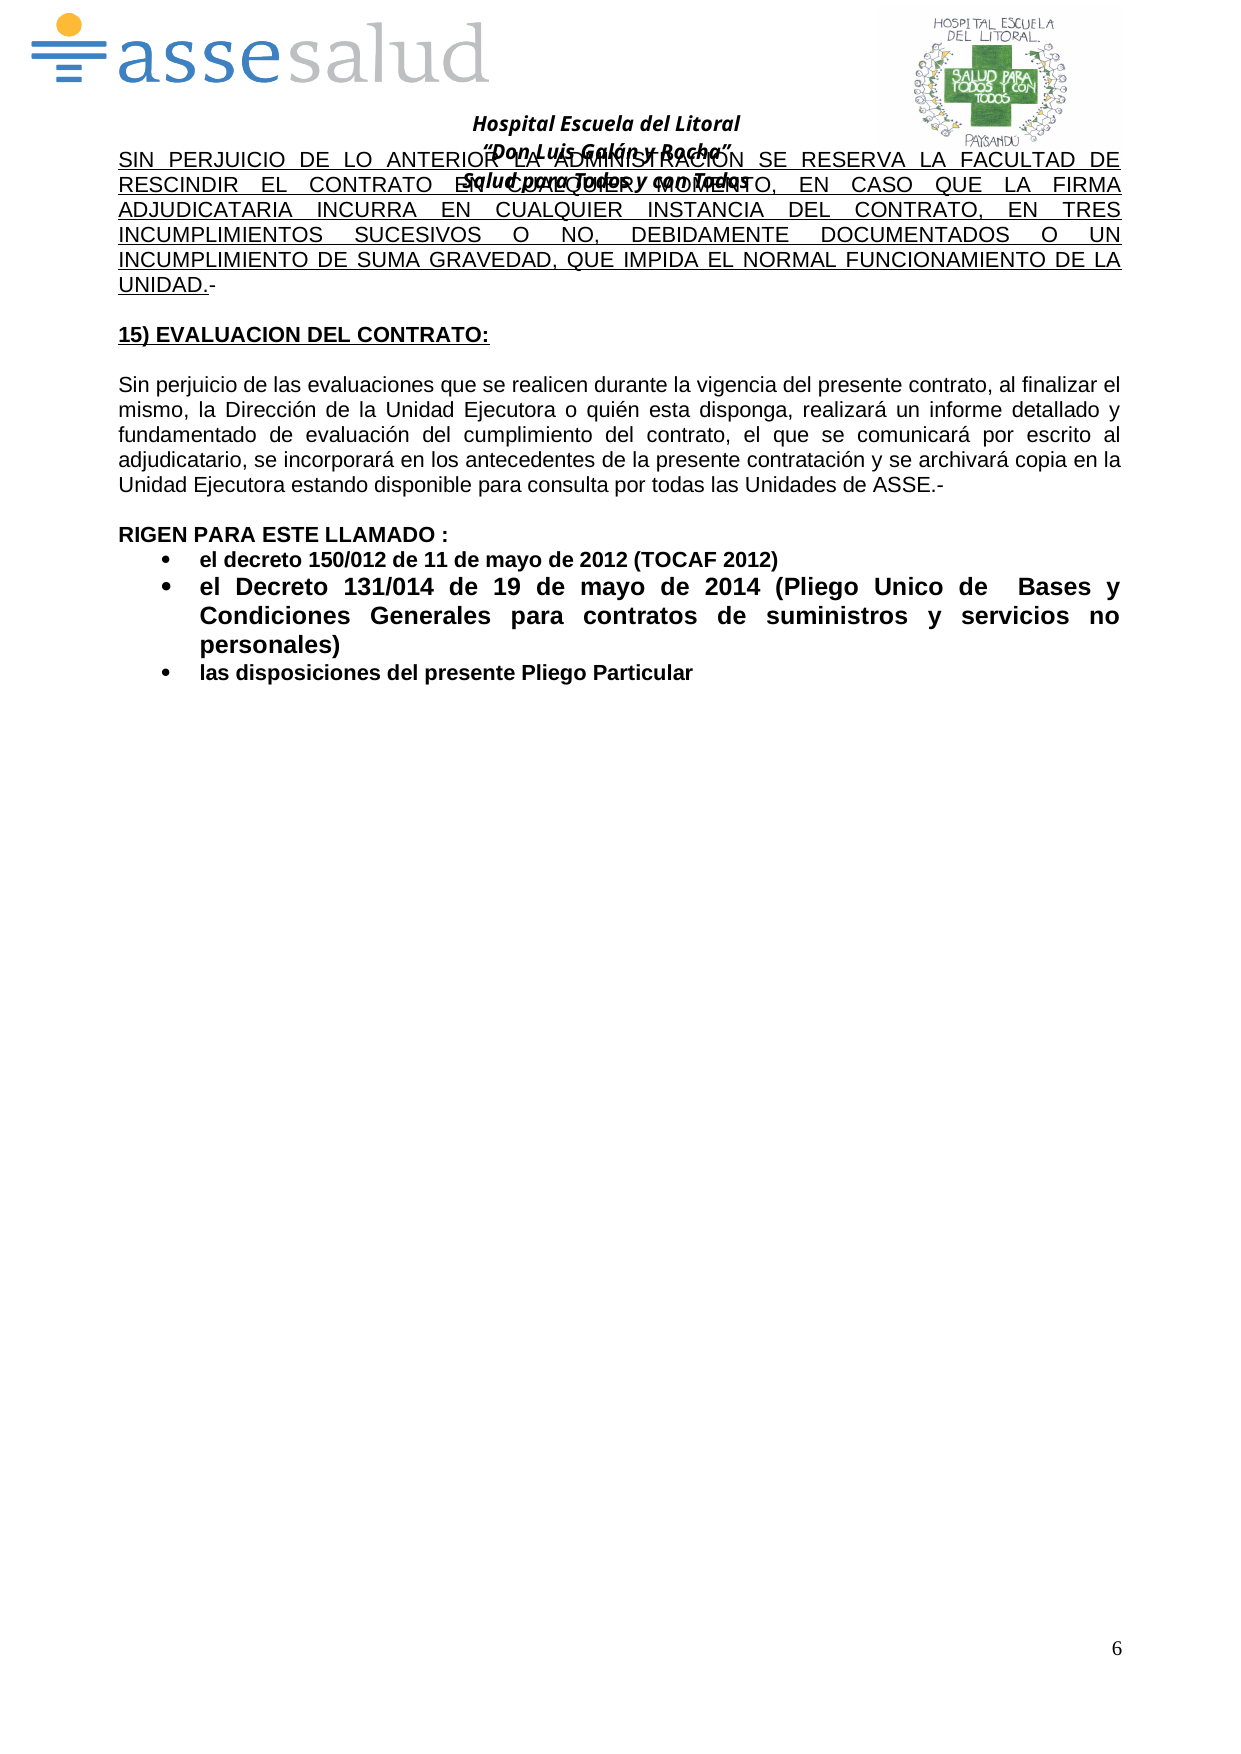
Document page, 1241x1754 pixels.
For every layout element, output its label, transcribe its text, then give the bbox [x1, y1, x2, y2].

text SIN PERJUICIO DE LO ANTERIOR LA ADMINISTRACION SE RESERVA LA FACULTAD DE RESCINDIR EL CONTRATO EN CUALQUIER MOMENTO, EN CASO QUE LA FIRMA ADJUDICATARIA INCURRA EN CUALQUIER INSTANCIA DEL CONTRATO, EN TRES INCUMPLIMIENTOS SUCESIVOS O NO, DEBIDAMENTE DOCUMENTADOS O UN INCUMPLIMIENTO DE SUMA GRAVEDAD, QUE IMPIDA EL NORMAL FUNCIONAMIENTO DE LA UNIDAD.- [118, 220, 1122, 244]
list el Decreto 131/014 de 19 de mayo de 2014 (Pliego Unico de Bases y Condiciones Generales para contratos de suministros y servicios no personales) [162, 572, 1122, 659]
text SIN PERJUICIO DE LO ANTERIOR LA ADMINISTRACION SE RESERVA LA FACULTAD DE RESCINDIR EL CONTRATO EN CUALQUIER MOMENTO, EN CASO QUE LA FIRMA ADJUDICATARIA INCURRA EN CUALQUIER INSTANCIA DEL CONTRATO, EN TRES INCUMPLIMIENTOS SUCESIVOS O NO, DEBIDAMENTE DOCUMENTADOS O UN INCUMPLIMIENTO DE SUMA GRAVEDAD, QUE IMPIDA EL NORMAL FUNCIONAMIENTO DE LA UNIDAD.- [118, 245, 1122, 269]
text 15) EVALUACION DEL CONTRATO: [118, 322, 1122, 347]
list el decreto 150/012 de 11 de mayo de 2012 (TOCAF 2012) [162, 547, 1122, 572]
picture [1093, 154, 1102, 159]
picture [1063, 154, 1072, 159]
picture [877, 6, 1122, 159]
text SIN PERJUICIO DE LO ANTERIOR LA ADMINISTRACION SE RESERVA LA FACULTAD DE RESCINDIR EL CONTRATO EN CUALQUIER MOMENTO, EN CASO QUE LA FIRMA ADJUDICATARIA INCURRA EN CUALQUIER INSTANCIA DEL CONTRATO, EN TRES INCUMPLIMIENTOS SUCESIVOS O NO, DEBIDAMENTE DOCUMENTADOS O UN INCUMPLIMIENTO DE SUMA GRAVEDAD, QUE IMPIDA EL NORMAL FUNCIONAMIENTO DE LA UNIDAD.- [118, 270, 1122, 297]
text RIGEN PARA ESTE LLAMADO : [118, 522, 1122, 547]
list las disposiciones del presente Pliego Particular [162, 659, 1122, 684]
text Sin perjuicio de las evaluaciones que se realicen durante la vigencia del presente contrato, al finalizar el mismo, la Dirección de la Unidad Ejecutora o quién esta disponga, realizará un informe detallado y fundamentado de evaluación del cumplimiento del contrato, el que se comunicará por escrito al adjudicatario, se incorporará en los antecedentes de la presente contratación y se archivará copia en la Unidad Ejecutora estando disponible para consulta por todas las Unidades de ASSE.- [118, 372, 1122, 497]
text SIN PERJUICIO DE LO ANTERIOR LA ADMINISTRACION SE RESERVA LA FACULTAD DE RESCINDIR EL CONTRATO EN CUALQUIER MOMENTO, EN CASO QUE LA FIRMA ADJUDICATARIA INCURRA EN CUALQUIER INSTANCIA DEL CONTRATO, EN TRES INCUMPLIMIENTOS SUCESIVOS O NO, DEBIDAMENTE DOCUMENTADOS O UN INCUMPLIMIENTO DE SUMA GRAVEDAD, QUE IMPIDA EL NORMAL FUNCIONAMIENTO DE LA UNIDAD.- [118, 147, 1122, 182]
picture [31, 13, 489, 83]
text SIN PERJUICIO DE LO ANTERIOR LA ADMINISTRACION SE RESERVA LA FACULTAD DE RESCINDIR EL CONTRATO EN CUALQUIER MOMENTO, EN CASO QUE LA FIRMA ADJUDICATARIA INCURRA EN CUALQUIER INSTANCIA DEL CONTRATO, EN TRES INCUMPLIMIENTOS SUCESIVOS O NO, DEBIDAMENTE DOCUMENTADOS O UN INCUMPLIMIENTO DE SUMA GRAVEDAD, QUE IMPIDA EL NORMAL FUNCIONAMIENTO DE LA UNIDAD.- [118, 195, 1122, 219]
